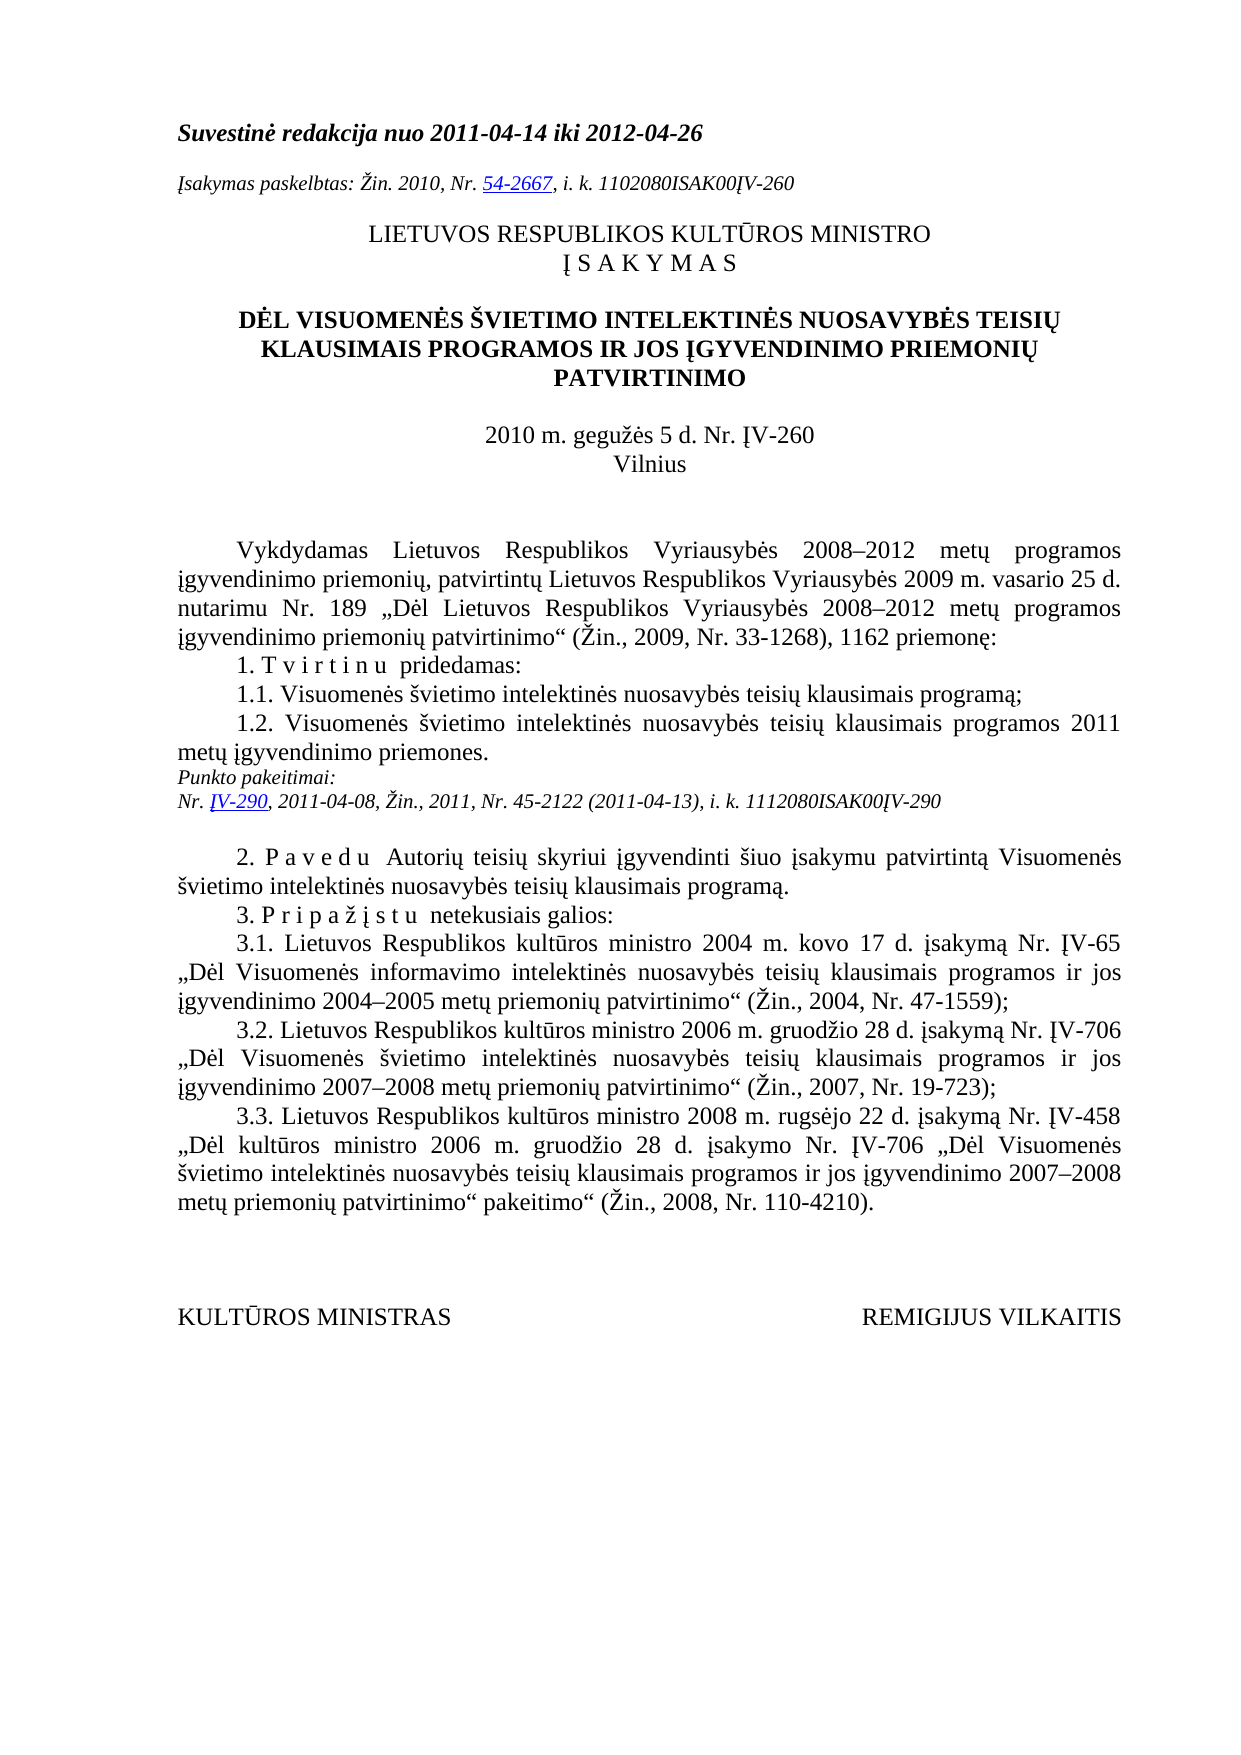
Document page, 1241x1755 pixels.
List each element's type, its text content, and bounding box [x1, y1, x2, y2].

text 2. Pavedu Autorių teisių skyriui įgyvendinti šiuo įsakymu patvirtintą Visuomenės švietimo intelektinės nuosavybės teisių klausimais programą. [177, 842, 1122, 900]
text 3. Pripažįstu netekusiais galios: [177, 900, 1122, 928]
text Punkto pakeitimai: [177, 765, 1122, 789]
text 3.1. Lietuvos Respublikos kultūros ministro 2004 m. kovo 17 d. įsakymą Nr. ĮV-65 „Dėl Visuomenės informavimo intelektinės nuosavybės teisių klausimais programos ir jos įgyvendinimo 2004–2005 metų priemonių patvirtinimo“ (Žin., 2004, Nr. 47-1559); [177, 928, 1122, 1015]
text 1. Tvirtinu pridedamas: [177, 650, 1122, 679]
text Vykdydamas Lietuvos Respublikos Vyriausybės 2008–2012 metų programos įgyvendinimo priemonių, patvirtintų Lietuvos Respublikos Vyriausybės 2009 m. vasario 25 d. nutarimu Nr. 189 „Dėl Lietuvos Respublikos Vyriausybės 2008–2012 metų programos įgyvendinimo priemonių patvirtinimo“ (Žin., 2009, Nr. 33-1268), 1162 priemonę: [177, 535, 1122, 650]
text 1.1. Visuomenės švietimo intelektinės nuosavybės teisių klausimais programą; [177, 679, 1122, 708]
text 3.2. Lietuvos Respublikos kultūros ministro 2006 m. gruodžio 28 d. įsakymą Nr. ĮV-706 „Dėl Visuomenės švietimo intelektinės nuosavybės teisių klausimais programos ir jos įgyvendinimo 2007–2008 metų priemonių patvirtinimo“ (Žin., 2007, Nr. 19-723); [177, 1015, 1122, 1101]
text Vilnius [177, 449, 1122, 478]
text Suvestinė redakcija nuo 2011-04-14 iki 2012-04-26 [177, 118, 1122, 147]
text Įsakymas paskelbtas: Žin. 2010, Nr. 54-2667, i. k. 1102080ISAK00ĮV-260 [177, 171, 1122, 195]
text ĮSAKYMAS [177, 248, 1122, 277]
text 2010 m. gegužės 5 d. Nr. ĮV-260 [177, 420, 1122, 449]
text 3.3. Lietuvos Respublikos kultūros ministro 2008 m. rugsėjo 22 d. įsakymą Nr. ĮV-458 „Dėl kultūros ministro 2006 m. gruodžio 28 d. įsakymo Nr. ĮV-706 „Dėl Visuomenės švietimo intelektinės nuosavybės teisių klausimais programos ir jos įgyvendinimo 2007–2008 metų priemonių patvirtinimo“ pakeitimo“ (Žin., 2008, Nr. 110-4210). [177, 1101, 1122, 1216]
text Nr. ĮV-290, 2011-04-08, Žin., 2011, Nr. 45-2122 (2011-04-13), i. k. 1112080ISAK00ĮV-290 [177, 789, 1122, 813]
text 1.2. Visuomenės švietimo intelektinės nuosavybės teisių klausimais programos 2011 metų įgyvendinimo priemones. [177, 708, 1122, 765]
text DĖL VISUOMENĖS ŠVIETIMO INTELEKTINĖS NUOSAVYBĖS TEISIŲ KLAUSIMAIS PROGRAMOS IR JOS ĮGYVENDINIMO PRIEMONIŲ PATVIRTINIMO [177, 305, 1122, 392]
text Kultūros ministras Remigijus Vilkaitis [177, 1302, 1122, 1331]
text LIETUVOS RESPUBLIKOS KULTŪROS MINISTRO [177, 219, 1122, 248]
